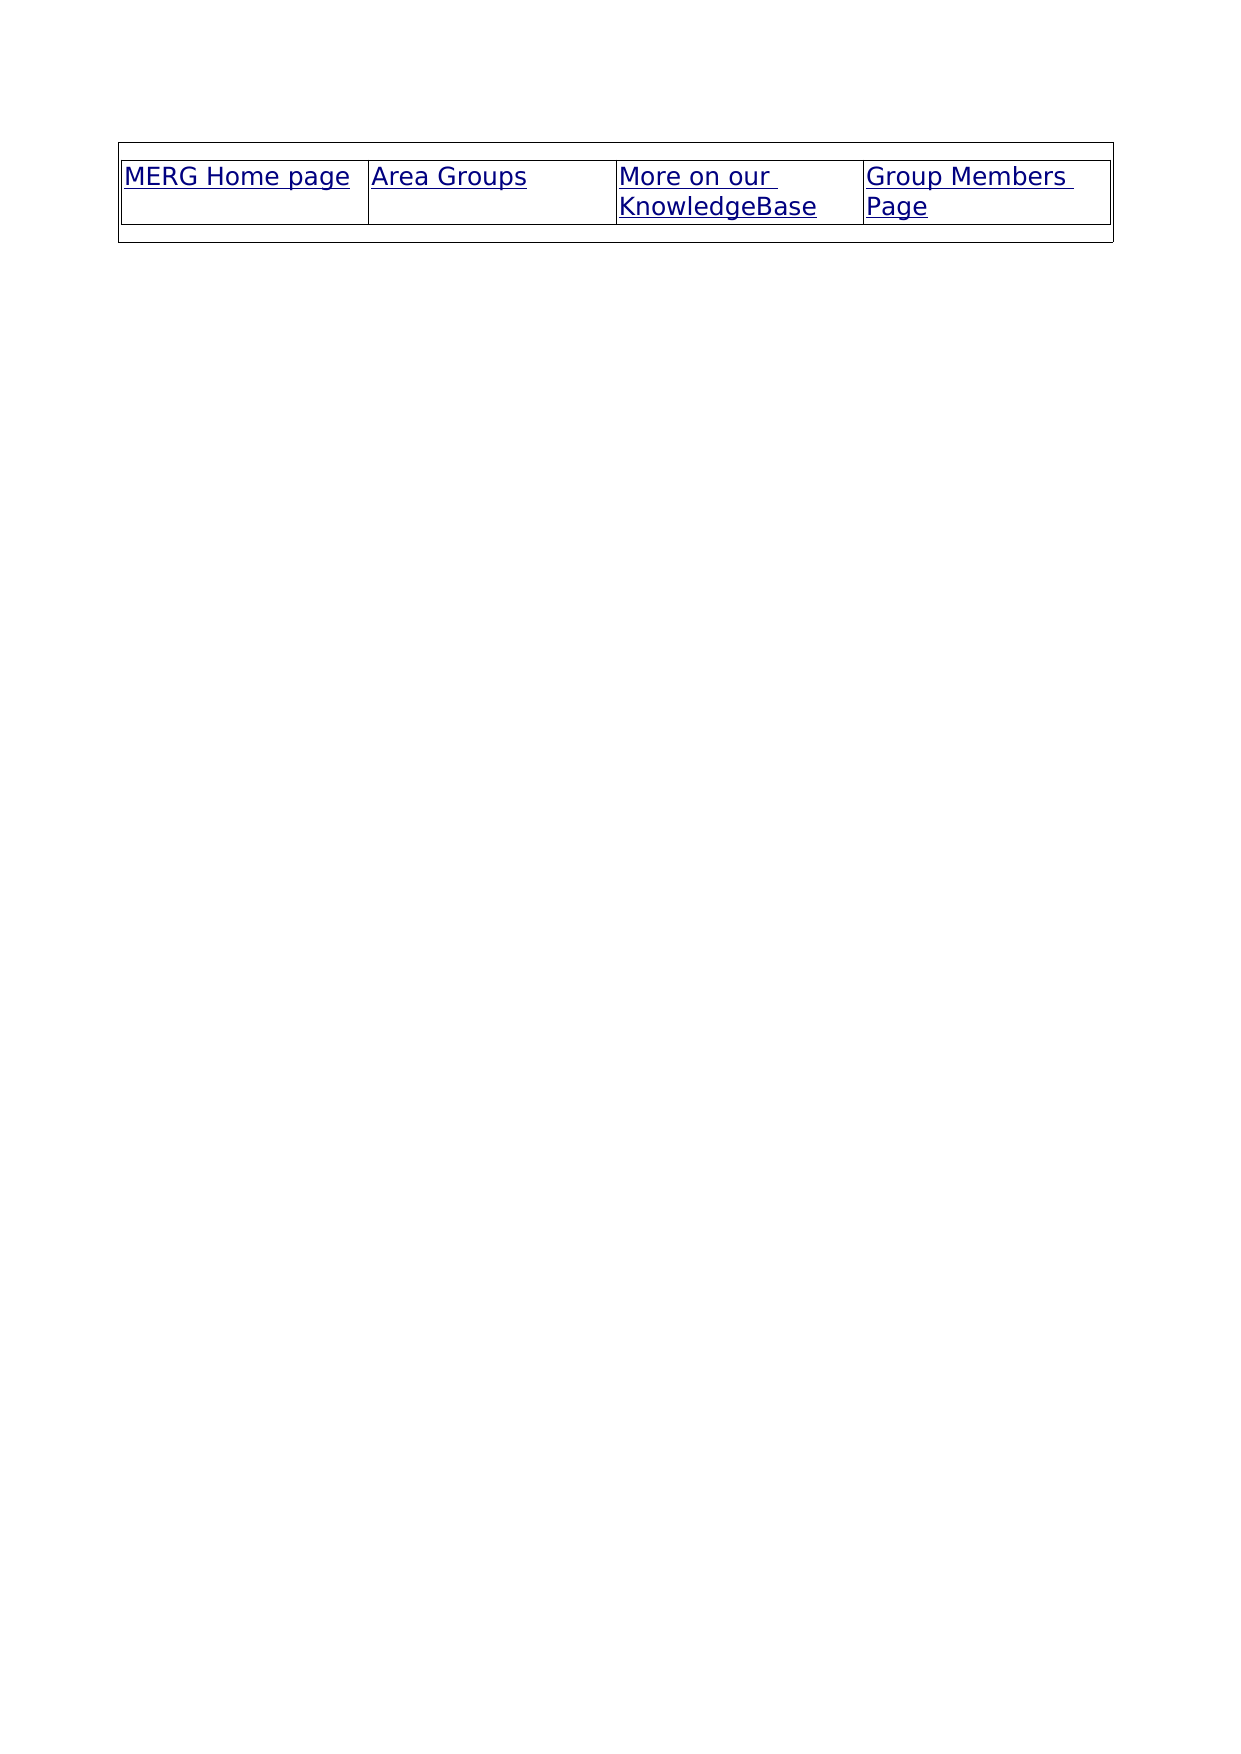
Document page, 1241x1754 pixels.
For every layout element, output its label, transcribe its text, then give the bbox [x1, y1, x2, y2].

table_header MERG Home page [122, 161, 368, 224]
table_header Area Groups [369, 161, 616, 224]
table_header [119, 143, 1113, 242]
table_header Group Members Page [864, 161, 1110, 224]
table_header More on our KnowledgeBase [617, 161, 863, 224]
